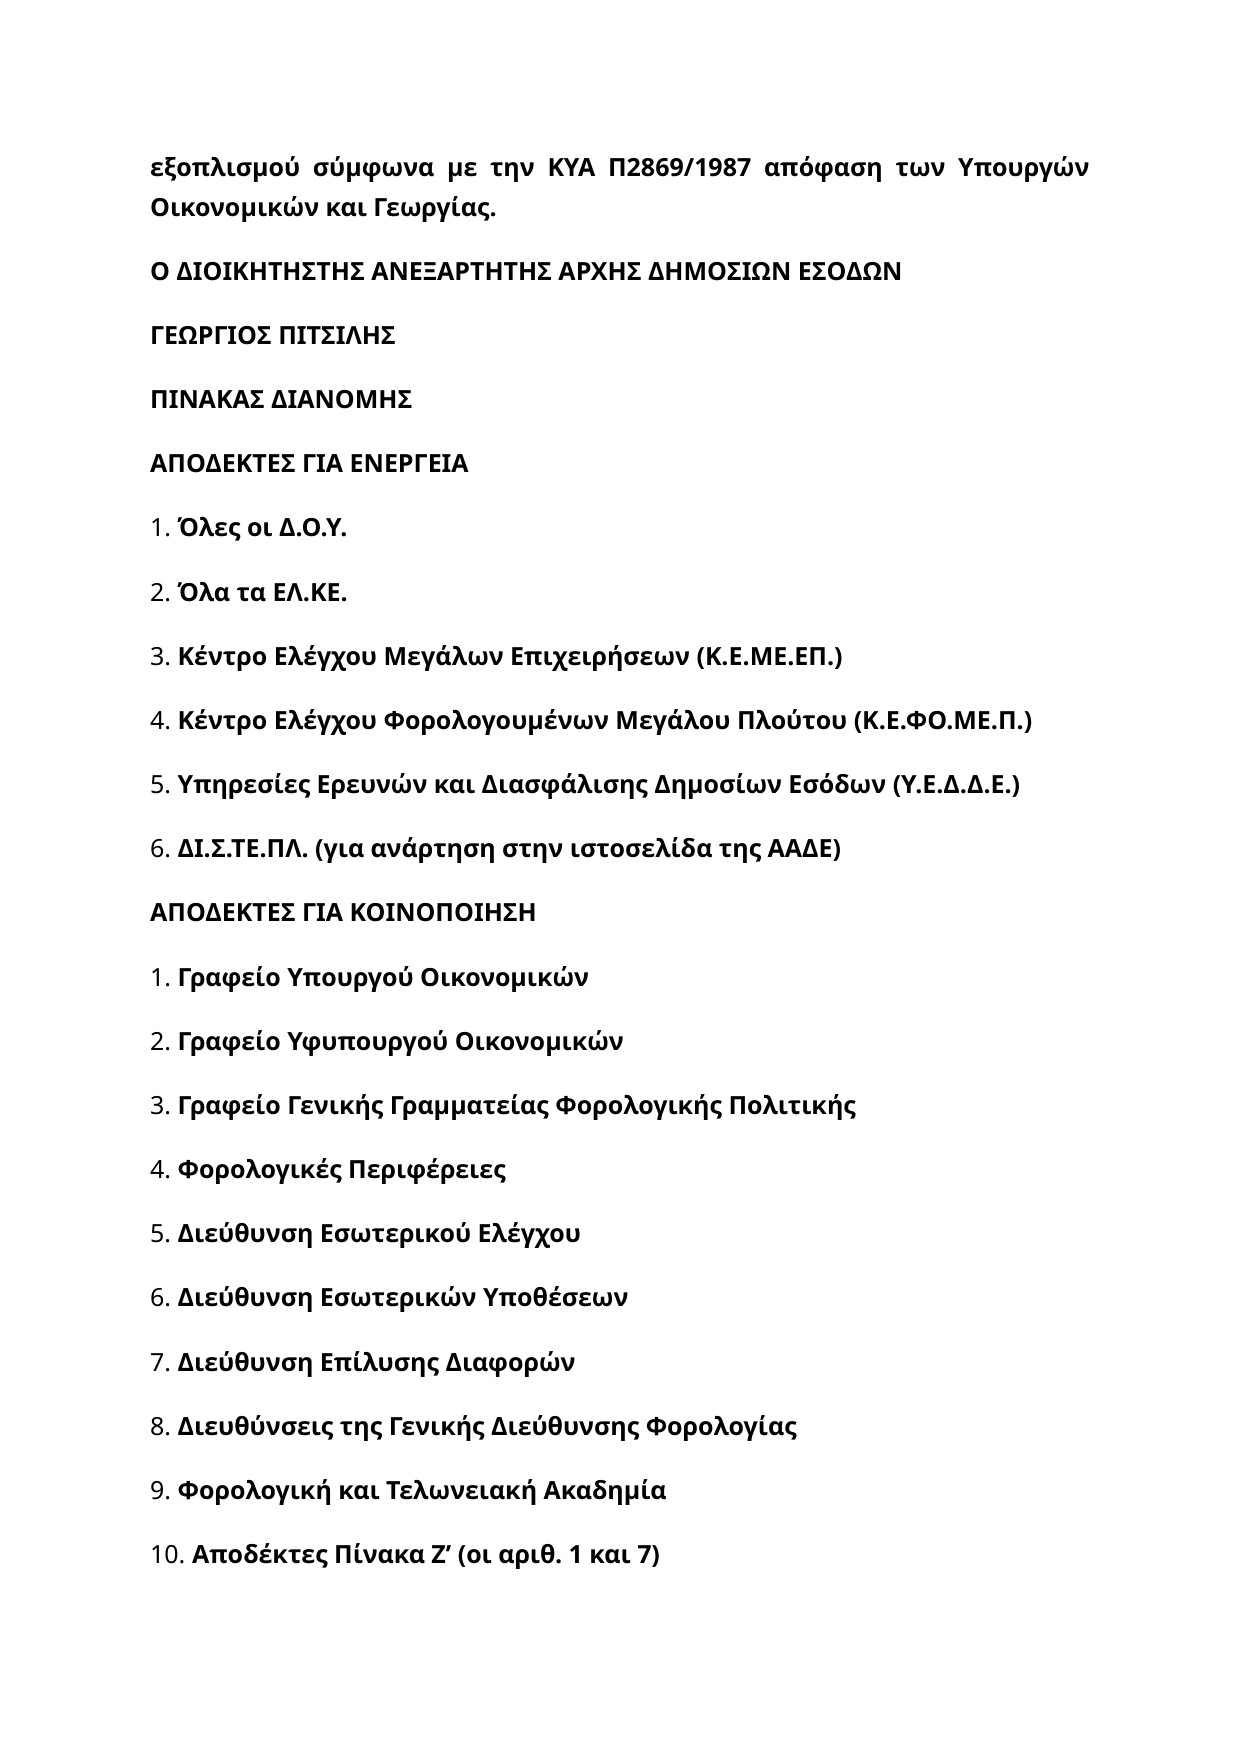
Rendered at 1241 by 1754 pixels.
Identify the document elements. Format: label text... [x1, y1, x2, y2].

text εξοπλισμού σύμφωνα με την ΚΥΑ Π2869/1987 απόφαση των Υπουργών Οικονομικών και Γεωργίας. [150, 150, 1090, 223]
text 1. Όλες οι Δ.Ο.Υ. [150, 510, 1090, 544]
text Ο ΔΙΟΙΚΗΤΗΣΤΗΣ ΑΝΕΞΑΡΤΗΤΗΣ ΑΡΧΗΣ ΔΗΜΟΣΙΩΝ ΕΣΟΔΩΝ [150, 253, 1090, 287]
text ΓΕΩΡΓΙΟΣ ΠΙΤΣΙΛΗΣ [150, 317, 1090, 352]
text 1. Γραφείο Υπουργού Οικονομικών [150, 959, 1090, 993]
text 9. Φορολογική και Τελωνειακή Ακαδημία [150, 1472, 1090, 1507]
text 3. Γραφείο Γενικής Γραμματείας Φορολογικής Πολιτικής [150, 1087, 1090, 1122]
text 5. Διεύθυνση Εσωτερικού Ελέγχου [150, 1216, 1090, 1250]
text 3. Κέντρο Ελέγχου Μεγάλων Επιχειρήσεων (Κ.Ε.ΜΕ.ΕΠ.) [150, 638, 1090, 672]
text 2. Γραφείο Υφυπουργού Οικονομικών [150, 1023, 1090, 1057]
text ΑΠΟΔΕΚΤΕΣ ΓΙΑ ΚΟΙΝΟΠΟΙΗΣΗ [150, 895, 1090, 929]
text 10. Αποδέκτες Πίνακα Ζ’ (οι αριθ. 1 και 7) [150, 1537, 1090, 1571]
text ΠΙΝΑΚΑΣ ΔΙΑΝΟΜΗΣ [150, 382, 1090, 416]
text 8. Διευθύνσεις της Γενικής Διεύθυνσης Φορολογίας [150, 1408, 1090, 1442]
text 5. Υπηρεσίες Ερευνών και Διασφάλισης Δημοσίων Εσόδων (Υ.Ε.Δ.Δ.Ε.) [150, 767, 1090, 801]
text 2. Όλα τα ΕΛ.ΚΕ. [150, 574, 1090, 608]
text 4. Κέντρο Ελέγχου Φορολογουμένων Μεγάλου Πλούτου (Κ.Ε.ΦΟ.ΜΕ.Π.) [150, 702, 1090, 737]
text 4. Φορολογικές Περιφέρειες [150, 1152, 1090, 1186]
text ΑΠΟΔΕΚΤΕΣ ΓΙΑ ΕΝΕΡΓΕΙΑ [150, 446, 1090, 480]
text 7. Διεύθυνση Επίλυσης Διαφορών [150, 1344, 1090, 1378]
text 6. Διεύθυνση Εσωτερικών Υποθέσεων [150, 1280, 1090, 1314]
text 6. ΔΙ.Σ.ΤΕ.ΠΛ. (για ανάρτηση στην ιστοσελίδα της ΑΑΔΕ) [150, 831, 1090, 865]
